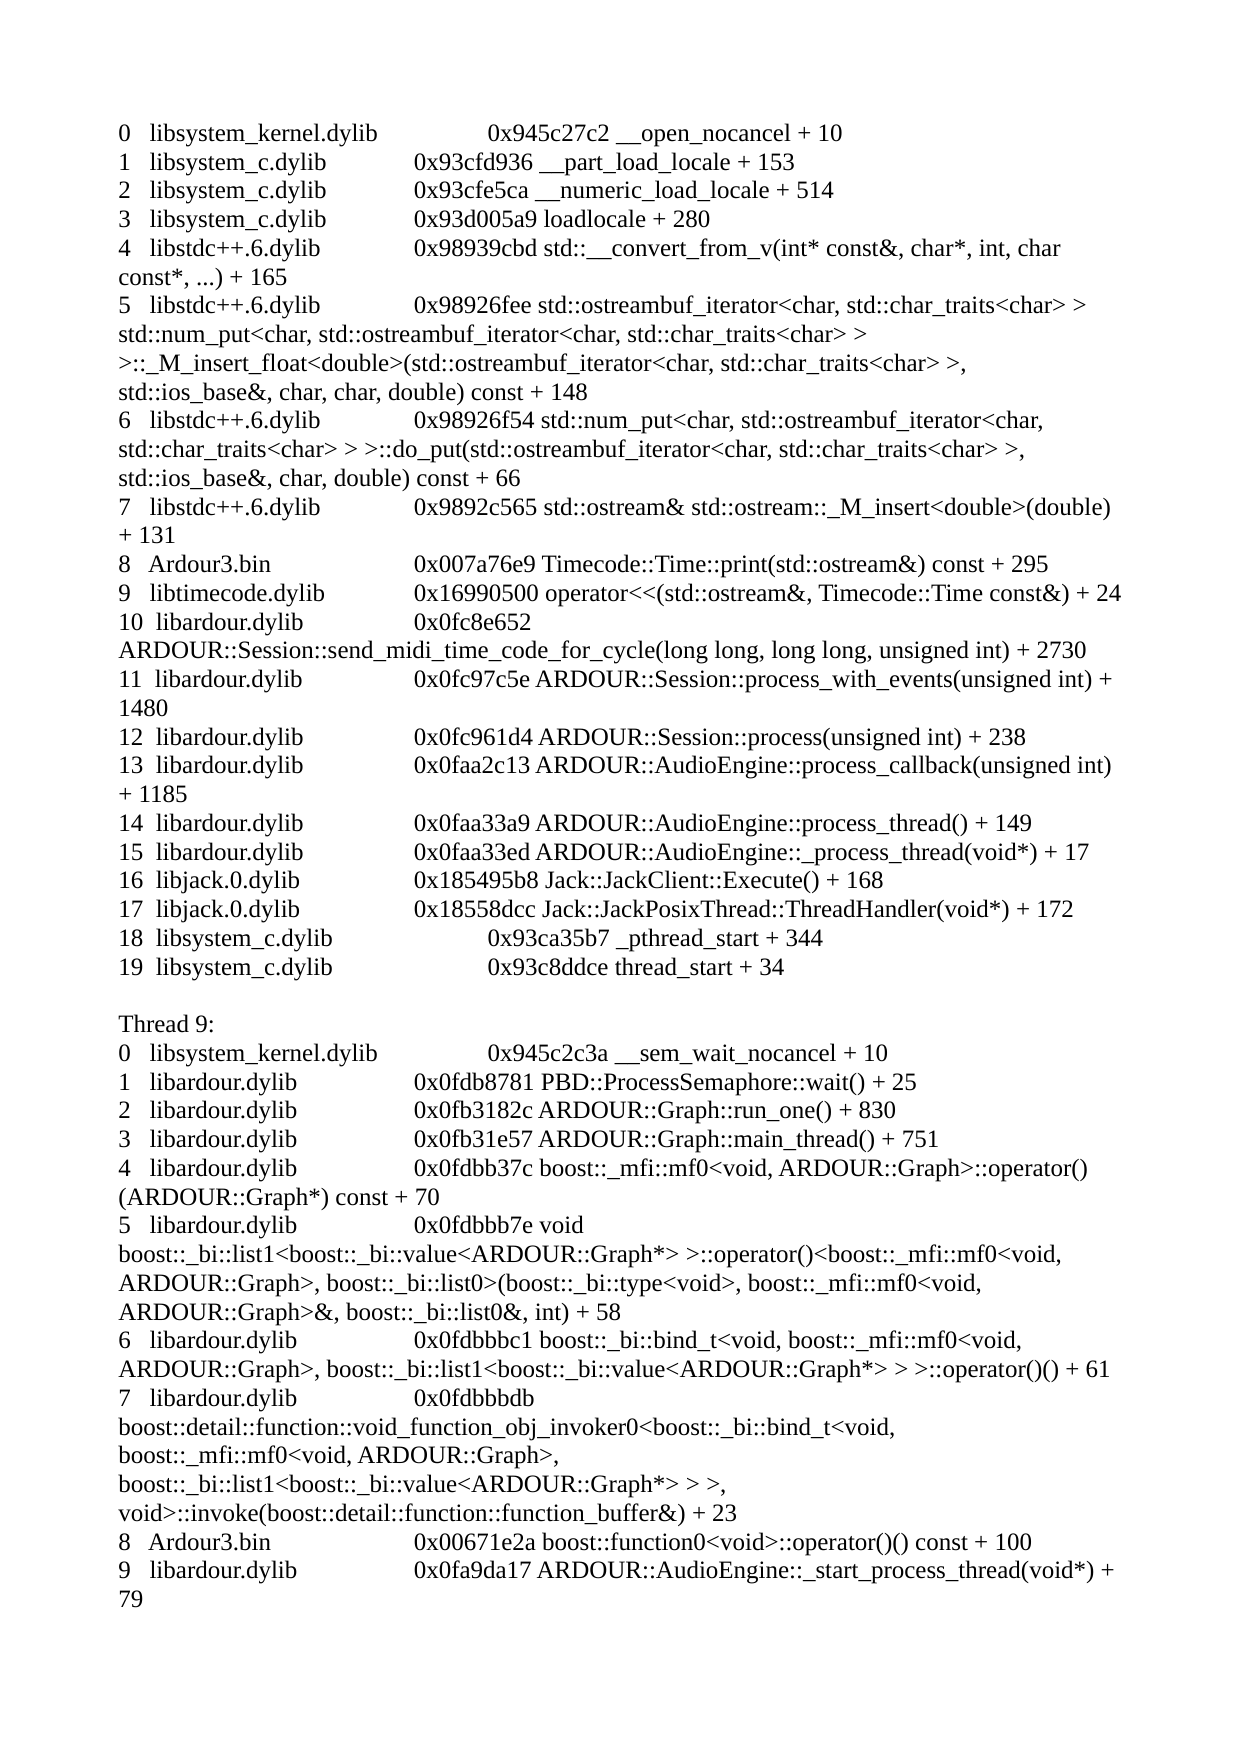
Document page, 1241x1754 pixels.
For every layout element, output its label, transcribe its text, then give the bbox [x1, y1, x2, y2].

text 4 libardour.dylib 0x0fdbb37c boost::_mfi::mf0<void, ARDOUR::Graph>::operator()(ARDOUR::Graph*) const + 70 [118, 1153, 1122, 1211]
text 5 libstdc++.6.dylib 0x98926fee std::ostreambuf_iterator<char, std::char_traits<char> > std::num_put<char, std::ostreambuf_iterator<char, std::char_traits<char> > >::_M_insert_float<double>(std::ostreambuf_iterator<char, std::char_traits<char> >, std::ios_base&, char, char, double) const + 148 [118, 291, 1122, 406]
text 5 libardour.dylib 0x0fdbbb7e void boost::_bi::list1<boost::_bi::value<ARDOUR::Graph*> >::operator()<boost::_mfi::mf0<void, ARDOUR::Graph>, boost::_bi::list0>(boost::_bi::type<void>, boost::_mfi::mf0<void, ARDOUR::Graph>&, boost::_bi::list0&, int) + 58 [118, 1211, 1122, 1326]
text 16 libjack.0.dylib 0x185495b8 Jack::JackClient::Execute() + 168 [118, 866, 1122, 894]
text 4 libstdc++.6.dylib 0x98939cbd std::__convert_from_v(int* const&, char*, int, char const*, ...) + 165 [118, 233, 1122, 291]
text 9 libtimecode.dylib 0x16990500 operator<<(std::ostream&, Timecode::Time const&) + 24 [118, 578, 1122, 607]
text 3 libardour.dylib 0x0fb31e57 ARDOUR::Graph::main_thread() + 751 [118, 1124, 1122, 1153]
text 0 libsystem_kernel.dylib 0x945c2c3a __sem_wait_nocancel + 10 [118, 1038, 1122, 1067]
text 2 libardour.dylib 0x0fb3182c ARDOUR::Graph::run_one() + 830 [118, 1096, 1122, 1124]
text 14 libardour.dylib 0x0faa33a9 ARDOUR::AudioEngine::process_thread() + 149 [118, 808, 1122, 837]
text 17 libjack.0.dylib 0x18558dcc Jack::JackPosixThread::ThreadHandler(void*) + 172 [118, 894, 1122, 923]
text 3 libsystem_c.dylib 0x93d005a9 loadlocale + 280 [118, 204, 1122, 233]
text 7 libstdc++.6.dylib 0x9892c565 std::ostream& std::ostream::_M_insert<double>(double) + 131 [118, 492, 1122, 549]
text 18 libsystem_c.dylib 0x93ca35b7 _pthread_start + 344 [118, 923, 1122, 952]
text Thread 9: [118, 1009, 1122, 1038]
text 2 libsystem_c.dylib 0x93cfe5ca __numeric_load_locale + 514 [118, 176, 1122, 204]
text 7 libardour.dylib 0x0fdbbbdb boost::detail::function::void_function_obj_invoker0<boost::_bi::bind_t<void, boost::_mfi::mf0<void, ARDOUR::Graph>, boost::_bi::list1<boost::_bi::value<ARDOUR::Graph*> > >, void>::invoke(boost::detail::function::function_buffer&) + 23 [118, 1383, 1122, 1527]
text 8 Ardour3.bin 0x007a76e9 Timecode::Time::print(std::ostream&) const + 295 [118, 549, 1122, 578]
text 15 libardour.dylib 0x0faa33ed ARDOUR::AudioEngine::_process_thread(void*) + 17 [118, 837, 1122, 866]
text 0 libsystem_kernel.dylib 0x945c27c2 __open_nocancel + 10 [118, 118, 1122, 147]
text 9 libardour.dylib 0x0fa9da17 ARDOUR::AudioEngine::_start_process_thread(void*) + 79 [118, 1556, 1122, 1613]
text 10 libardour.dylib 0x0fc8e652 ARDOUR::Session::send_midi_time_code_for_cycle(long long, long long, unsigned int) + 2730 [118, 607, 1122, 664]
text 1 libardour.dylib 0x0fdb8781 PBD::ProcessSemaphore::wait() + 25 [118, 1067, 1122, 1096]
text 8 Ardour3.bin 0x00671e2a boost::function0<void>::operator()() const + 100 [118, 1527, 1122, 1556]
text 11 libardour.dylib 0x0fc97c5e ARDOUR::Session::process_with_events(unsigned int) + 1480 [118, 664, 1122, 722]
text 19 libsystem_c.dylib 0x93c8ddce thread_start + 34 [118, 952, 1122, 981]
text 12 libardour.dylib 0x0fc961d4 ARDOUR::Session::process(unsigned int) + 238 [118, 722, 1122, 751]
text 1 libsystem_c.dylib 0x93cfd936 __part_load_locale + 153 [118, 147, 1122, 176]
text 6 libardour.dylib 0x0fdbbbc1 boost::_bi::bind_t<void, boost::_mfi::mf0<void, ARDOUR::Graph>, boost::_bi::list1<boost::_bi::value<ARDOUR::Graph*> > >::operator()() + 61 [118, 1326, 1122, 1383]
text 13 libardour.dylib 0x0faa2c13 ARDOUR::AudioEngine::process_callback(unsigned int) + 1185 [118, 751, 1122, 808]
text 6 libstdc++.6.dylib 0x98926f54 std::num_put<char, std::ostreambuf_iterator<char, std::char_traits<char> > >::do_put(std::ostreambuf_iterator<char, std::char_traits<char> >, std::ios_base&, char, double) const + 66 [118, 406, 1122, 492]
